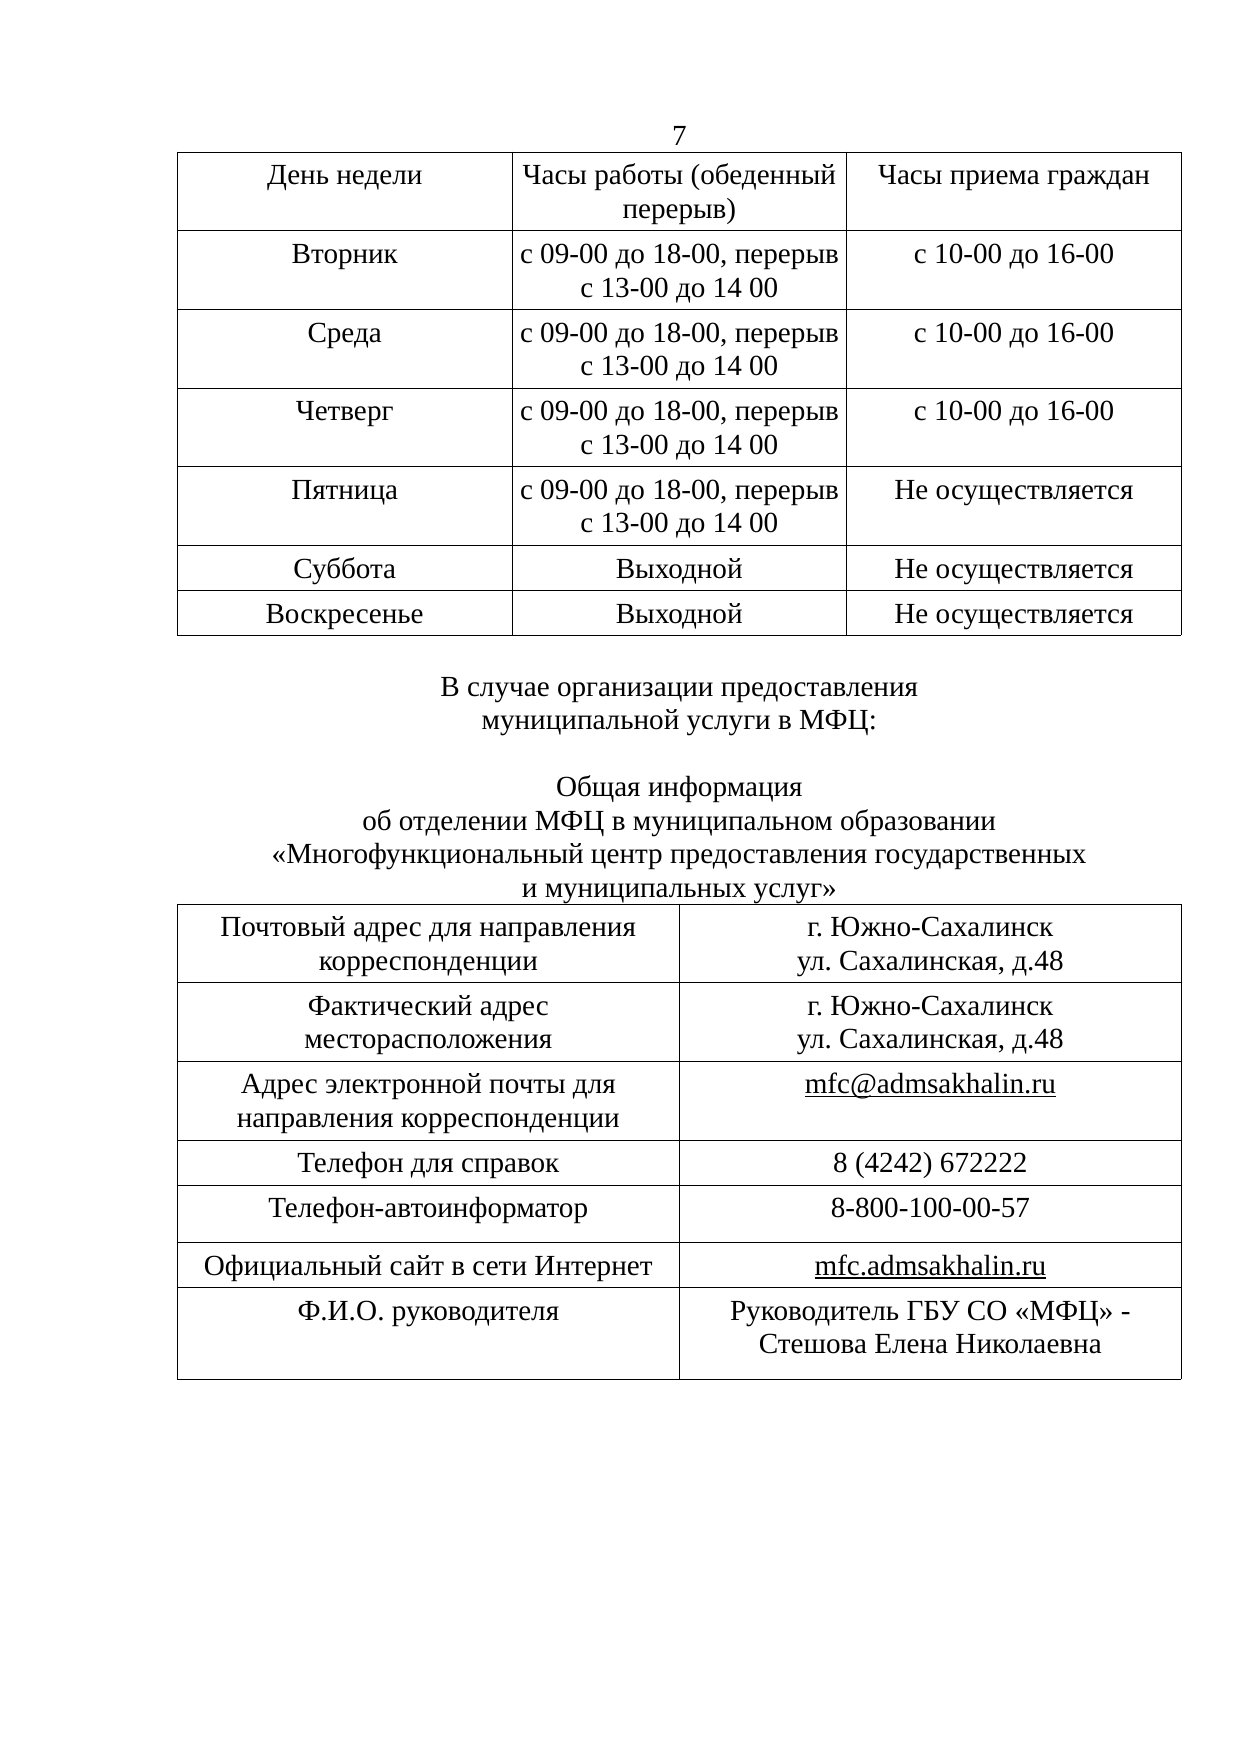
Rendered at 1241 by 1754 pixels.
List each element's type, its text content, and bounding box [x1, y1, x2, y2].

table_header Часы приема граждан [847, 153, 1181, 230]
table_cell Официальный сайт в сети Интернет [178, 1243, 679, 1287]
text «Многофункциональный центр предоставления государственных [177, 836, 1181, 870]
table_header Почтовый адрес для направления корреспонденции [178, 905, 679, 982]
table_cell Не осуществляется [847, 546, 1181, 590]
text 7 [177, 118, 1181, 152]
table_cell Среда [178, 310, 512, 388]
table_header г. Южно-Сахалинск ул. Сахалинская, д.48 [680, 905, 1181, 982]
text и муниципальных услуг» [177, 870, 1181, 903]
table_cell с 09-00 до 18-00, перерыв с 13-00 до 14 00 [513, 467, 846, 545]
table_cell Не осуществляется [847, 591, 1181, 635]
text об отделении МФЦ в муниципальном образовании [177, 803, 1181, 836]
table_cell Телефон для справок [178, 1141, 679, 1184]
table_cell Вторник [178, 231, 512, 309]
text муниципальной услуги в МФЦ: [177, 702, 1181, 736]
table_cell с 10-00 до 16-00 [847, 310, 1181, 388]
table_cell Воскресенье [178, 591, 512, 635]
table_cell Суббота [178, 546, 512, 590]
table_cell 8 (4242) 672222 [680, 1141, 1181, 1184]
table_cell Пятница [178, 467, 512, 545]
table_cell Не осуществляется [847, 467, 1181, 545]
table_cell Четверг [178, 389, 512, 466]
table_cell Выходной [513, 591, 846, 635]
table_cell с 09-00 до 18-00, перерыв с 13-00 до 14 00 [513, 310, 846, 388]
text В случае организации предоставления [177, 669, 1181, 702]
table_cell 8-800-100-00-57 [680, 1186, 1181, 1242]
table_cell с 09-00 до 18-00, перерыв с 13-00 до 14 00 [513, 231, 846, 309]
table_cell г. Южно-Сахалинск ул. Сахалинская, д.48 [680, 983, 1181, 1061]
table_header День недели [178, 153, 512, 230]
table_cell с 10-00 до 16-00 [847, 389, 1181, 466]
table_cell Телефон-автоинформатор [178, 1186, 679, 1242]
table_cell с 10-00 до 16-00 [847, 231, 1181, 309]
table_cell с 09-00 до 18-00, перерыв с 13-00 до 14 00 [513, 389, 846, 466]
table_cell Фактический адрес месторасположения [178, 983, 679, 1061]
table_cell Ф.И.О. руководителя [178, 1288, 679, 1378]
text Общая информация [177, 769, 1181, 803]
table_cell Руководитель ГБУ СО «МФЦ» - Стешова Елена Николаевна [680, 1288, 1181, 1378]
table_cell Адрес электронной почты для направления корреспонденции [178, 1062, 679, 1139]
table_header Часы работы (обеденный перерыв) [513, 153, 846, 230]
table_cell Выходной [513, 546, 846, 590]
table_cell mfc.admsakhalin.ru [680, 1243, 1181, 1287]
table_cell mfc@admsakhalin.ru [680, 1062, 1181, 1139]
